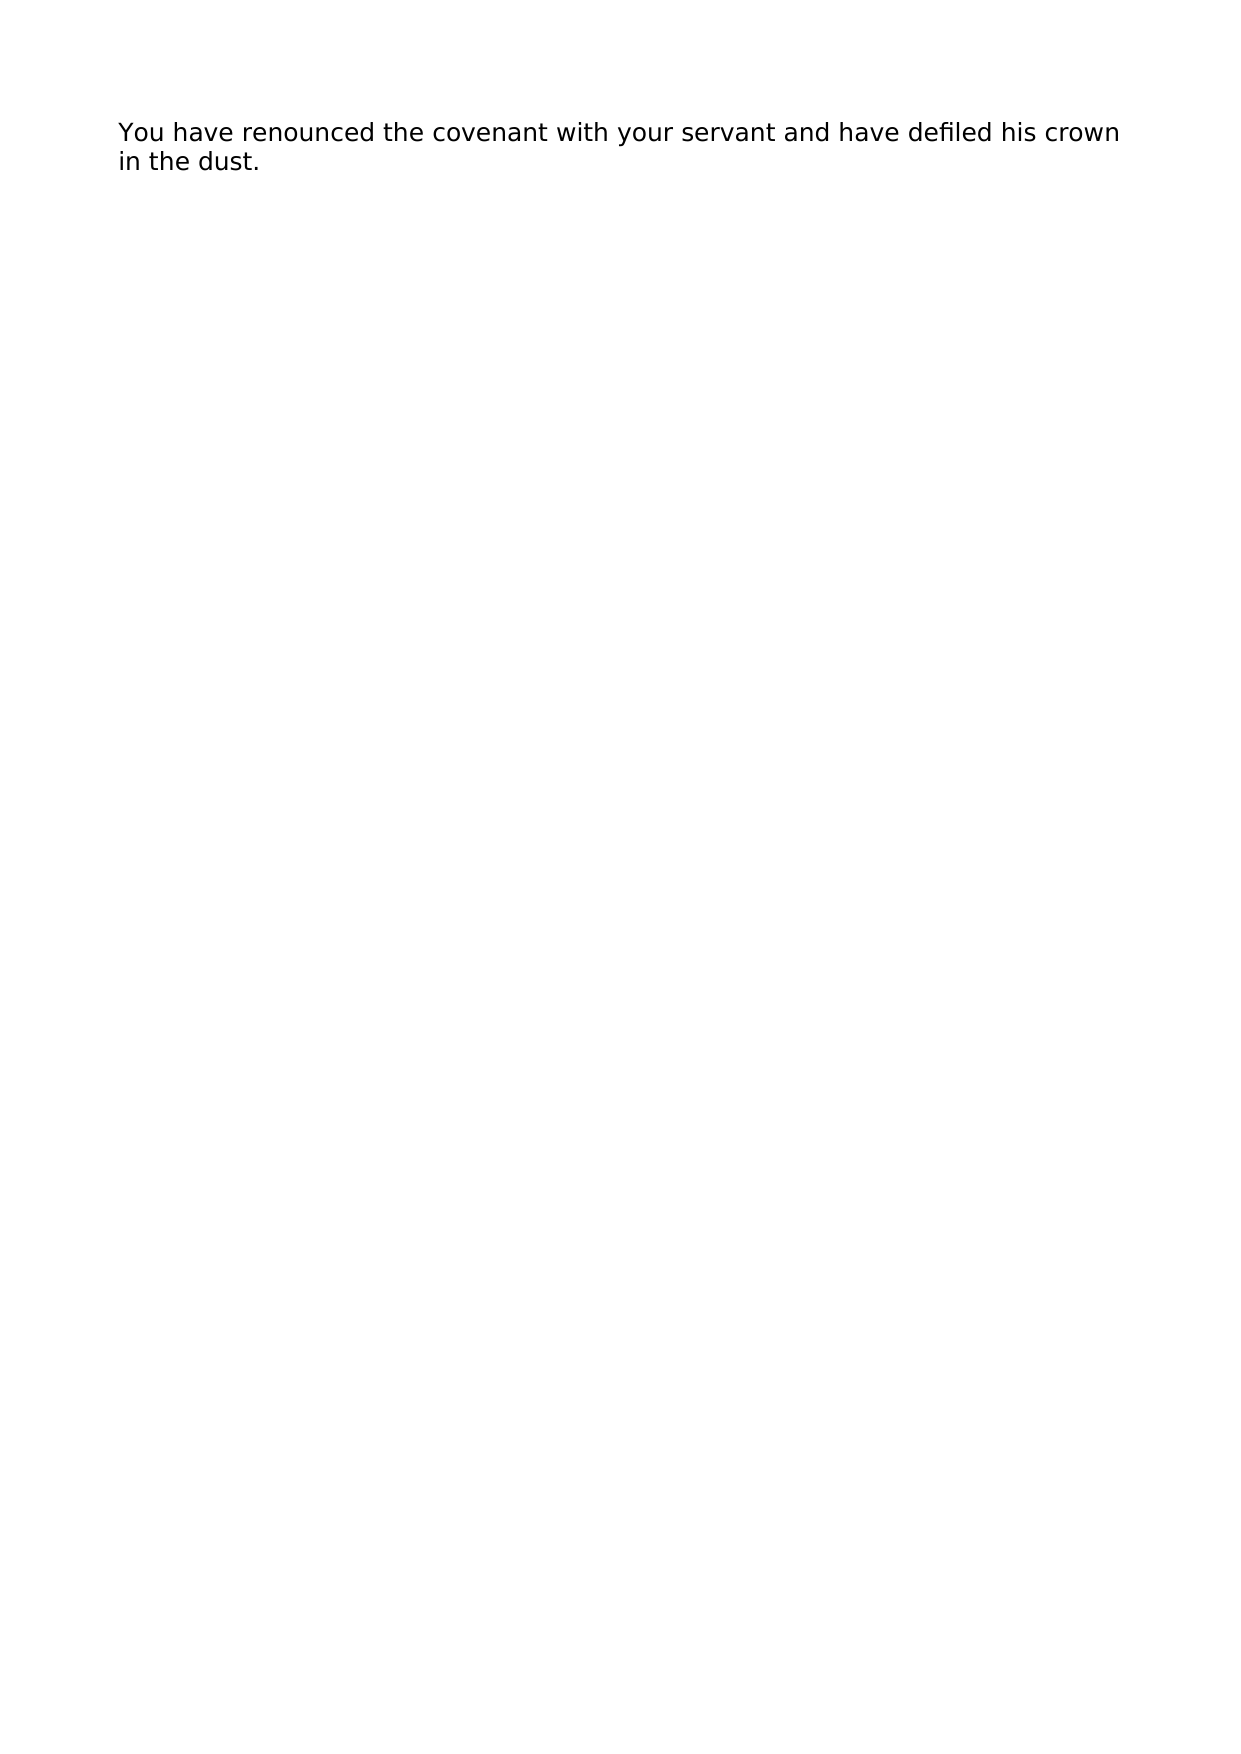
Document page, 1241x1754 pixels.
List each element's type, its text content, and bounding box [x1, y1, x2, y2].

text You have renounced the covenant with your servant and have defiled his crown in the dust. [118, 118, 1122, 176]
